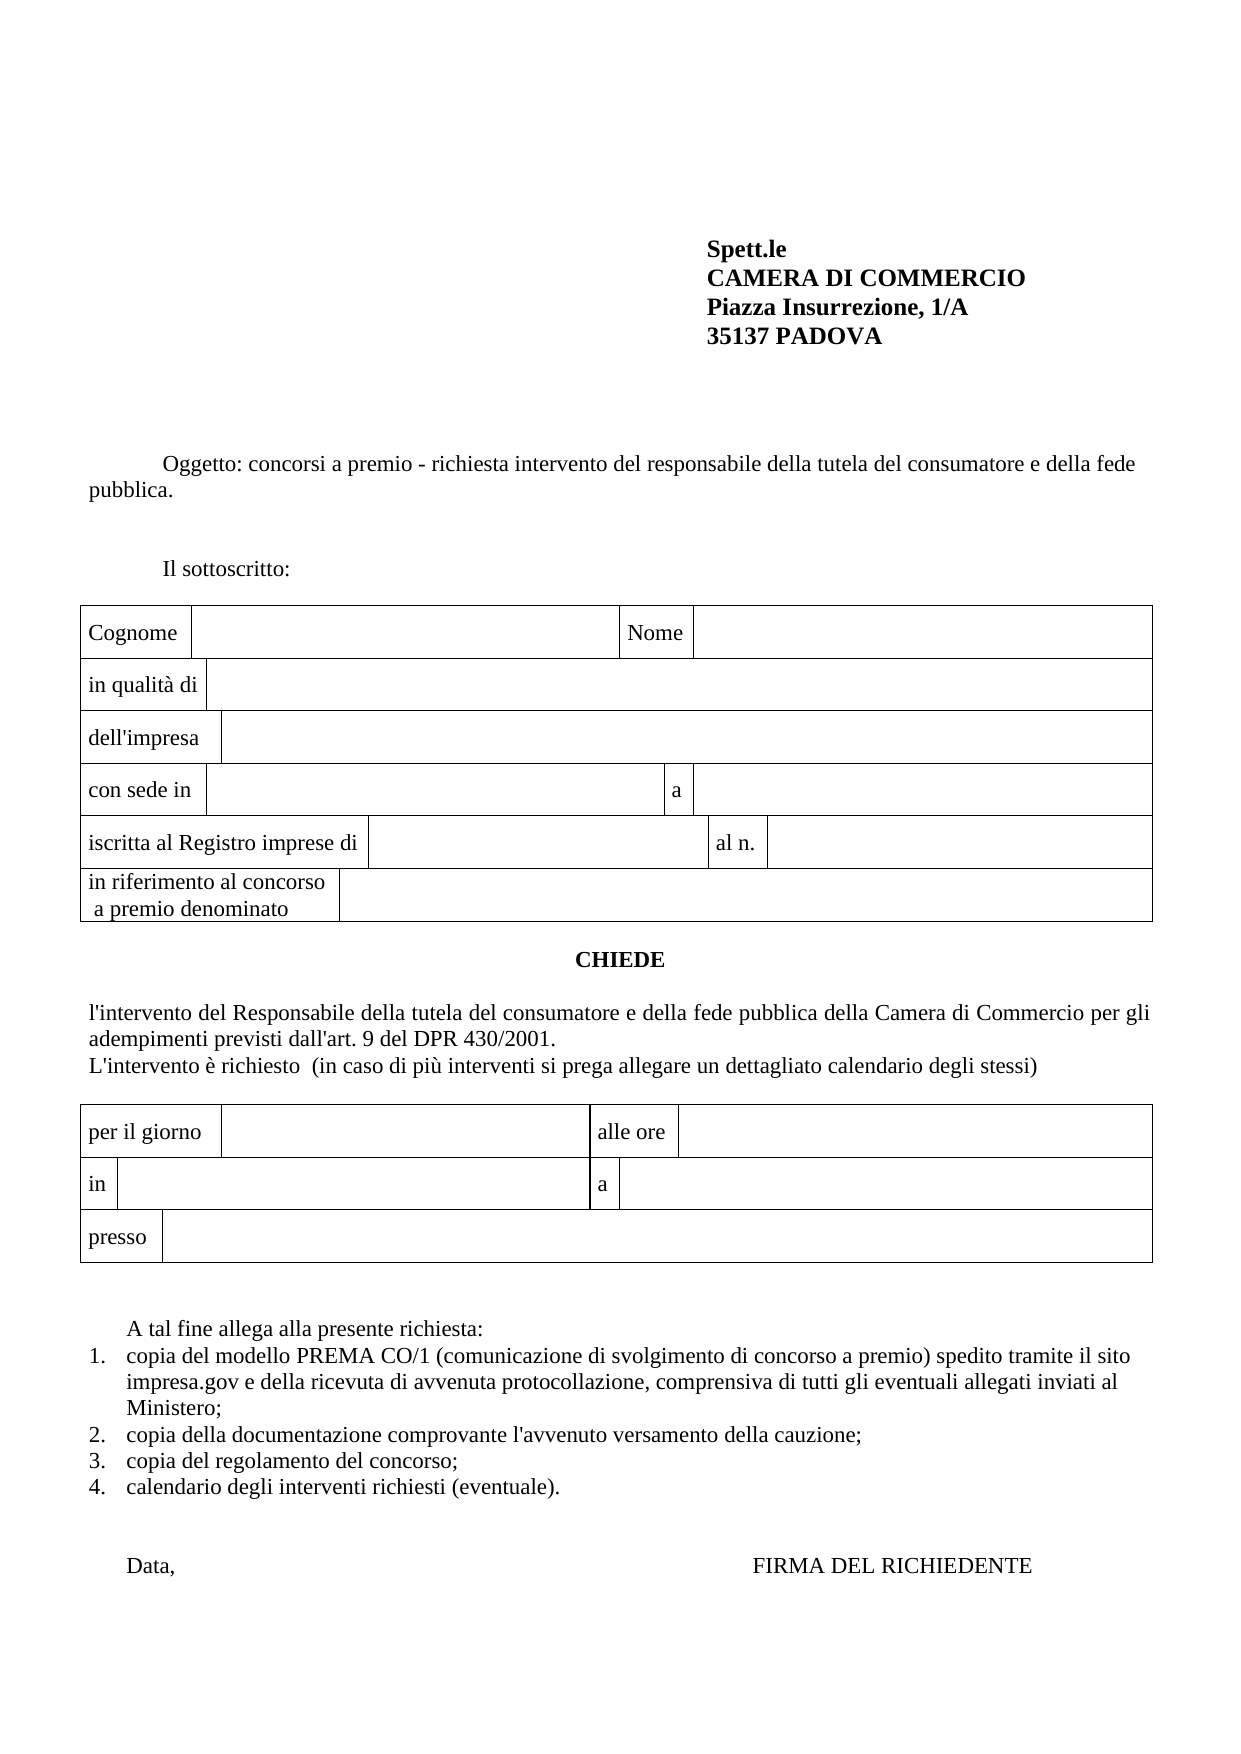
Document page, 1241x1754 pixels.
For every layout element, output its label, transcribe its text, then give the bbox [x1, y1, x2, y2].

table_cell [694, 764, 1152, 815]
text A tal fine allega alla presente richiesta: [89, 1315, 1152, 1342]
table_cell a [591, 1158, 619, 1209]
table_cell in riferimento al concorso a premio denominato [81, 869, 339, 921]
list copia della documentazione comprovante l'avvenuto versamento della cauzione; [89, 1421, 1152, 1447]
list copia del regolamento del concorso; [89, 1447, 1152, 1473]
text CAMERA DI COMMERCIO [707, 263, 1153, 292]
text l'intervento del Responsabile della tutela del consumatore e della fede pubblica della Camera di Commercio per gli adempimenti previsti dall'art. 9 del DPR 430/2001. [89, 999, 1152, 1052]
table_header [192, 606, 619, 658]
table_cell in qualità di [81, 659, 206, 710]
table_cell presso [81, 1210, 162, 1262]
table_cell [118, 1158, 589, 1209]
table_cell [768, 816, 1152, 867]
text Oggetto: concorsi a premio - richiesta intervento del responsabile della tutela del consumatore e della fede pubblica. [89, 449, 1152, 502]
text 35137 PADOVA [707, 321, 1153, 349]
table_header alle ore [591, 1105, 678, 1157]
table_cell al n. [709, 816, 767, 867]
table_cell iscritta al Registro imprese di [81, 816, 368, 867]
text Il sottoscritto: [89, 555, 1152, 581]
text Spett.le [707, 234, 1153, 263]
table_cell dell'impresa [81, 711, 221, 763]
table_header [222, 1105, 589, 1157]
table_cell [222, 711, 1152, 763]
text CHIEDE [89, 946, 1152, 973]
table_header [679, 1105, 1152, 1157]
text Piazza Insurrezione, 1/A [707, 292, 1153, 321]
list calendario degli interventi richiesti (eventuale). [89, 1473, 1152, 1500]
table_header [694, 606, 1152, 658]
table_cell [207, 764, 664, 815]
table_cell [620, 1158, 1152, 1209]
table_cell [163, 1210, 1152, 1262]
table_header Cognome [81, 606, 191, 658]
text L'intervento è richiesto (in caso di più interventi si prega allegare un dettagliato calendario degli stessi) [89, 1052, 1152, 1078]
table_cell con sede in [81, 764, 206, 815]
table_cell [207, 659, 1152, 710]
list copia del modello PREMA CO/1 (comunicazione di svolgimento di concorso a premio) spedito tramite il sito impresa.gov e della ricevuta di avvenuta protocollazione, comprensiva di tutti gli eventuali allegati inviati al Ministero; [89, 1342, 1152, 1421]
table_cell [369, 816, 708, 867]
table_header Nome [620, 606, 693, 658]
table_cell in [81, 1158, 117, 1209]
text Data, FIRMA DEL RICHIEDENTE [89, 1552, 1152, 1579]
table_cell [340, 869, 1152, 921]
table_header per il giorno [81, 1105, 221, 1157]
table_cell a [665, 764, 693, 815]
